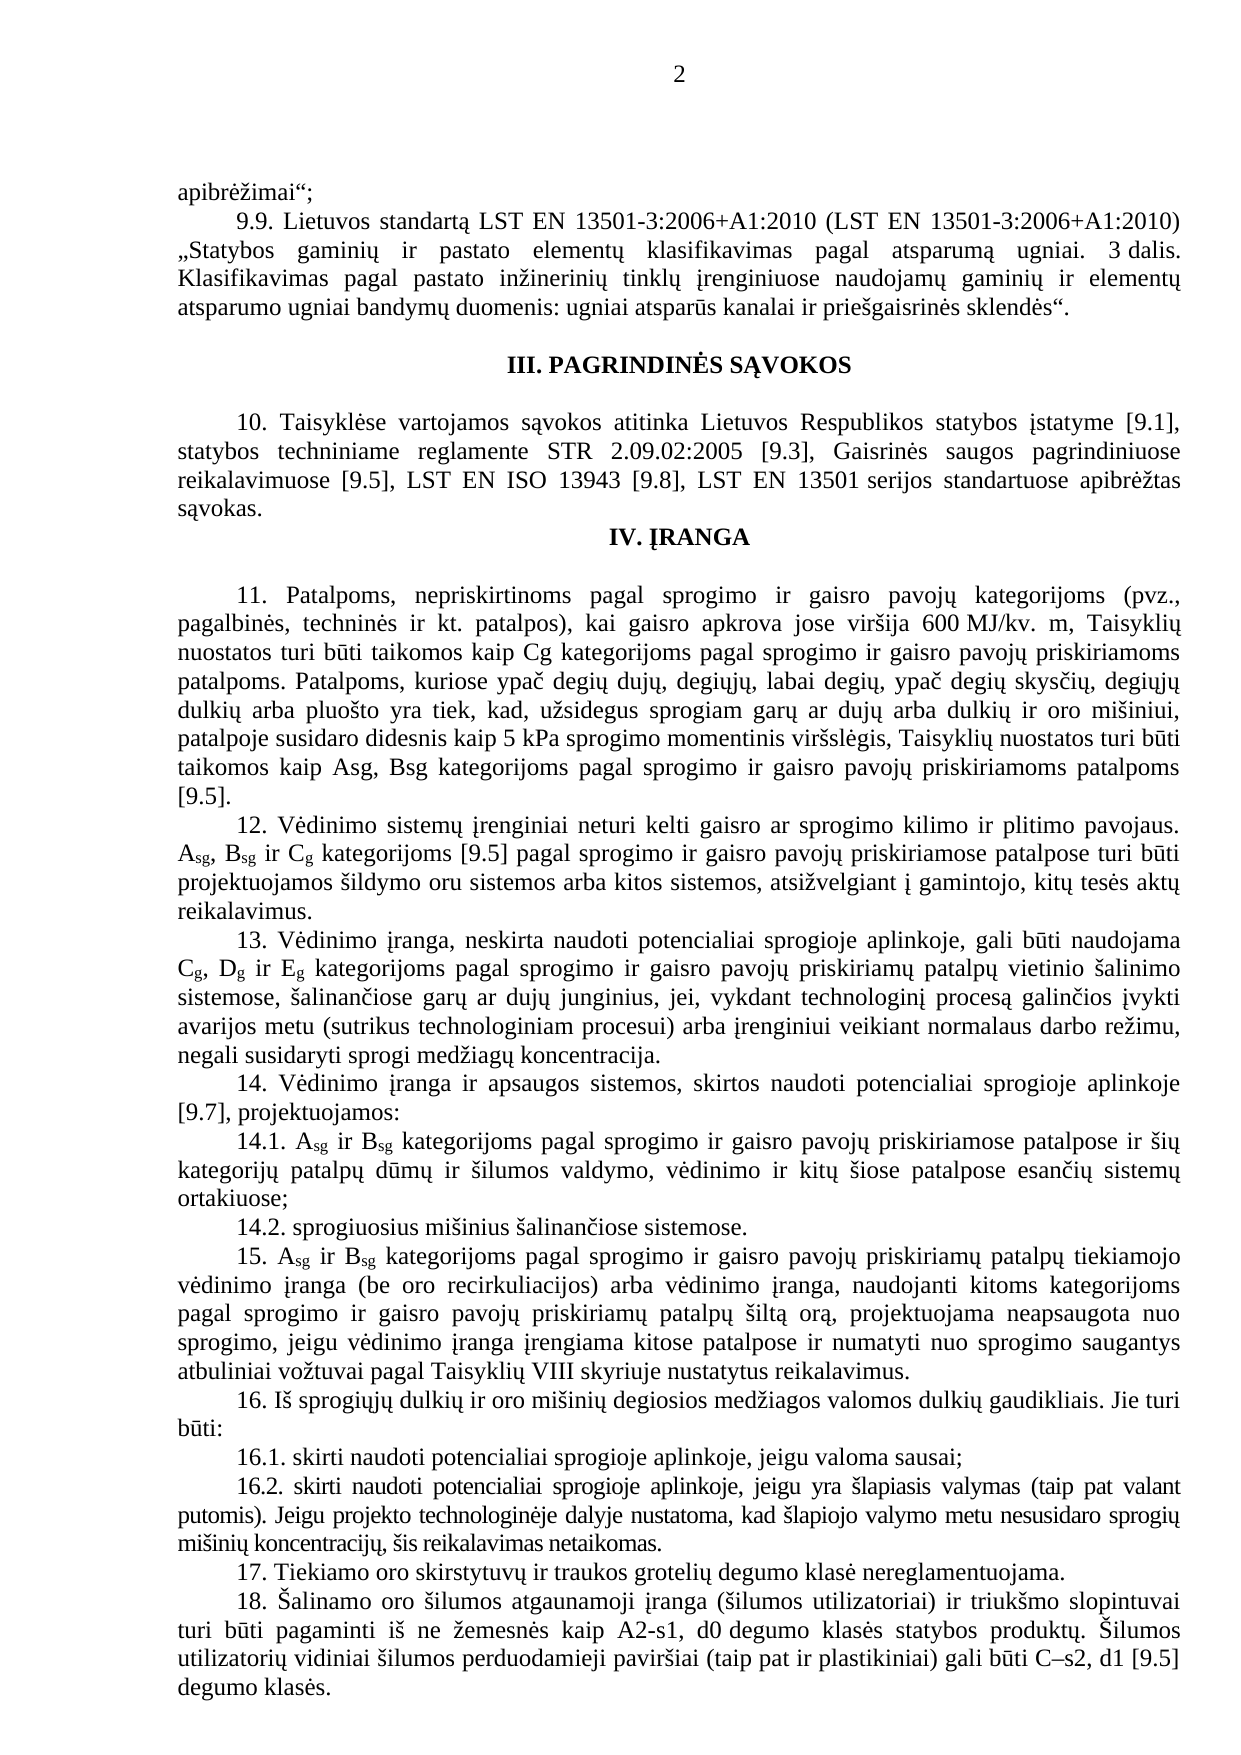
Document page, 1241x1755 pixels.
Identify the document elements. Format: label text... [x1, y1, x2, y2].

text III. Pagrindinės sąvokos [177, 350, 1181, 378]
text 16.1. skirti naudoti potencialiai sprogioje aplinkoje, jeigu valoma sausai; [177, 1442, 1181, 1471]
text IV. ĮRANGa [177, 522, 1181, 551]
text 15. Asg ir Bsg kategorijoms pagal sprogimo ir gaisro pavojų priskiriamų patalpų tiekiamojo vėdinimo įranga (be oro recirkuliacijos) arba vėdinimo įranga, naudojanti kitoms kategorijoms pagal sprogimo ir gaisro pavojų priskiriamų patalpų šiltą orą, projektuojama neapsaugota nuo sprogimo, jeigu vėdinimo įranga įrengiama kitose patalpose ir numatyti nuo sprogimo saugantys atbuliniai vožtuvai pagal Taisyklių VIII skyriuje nustatytus reikalavimus. [177, 1241, 1181, 1385]
text 14.2. sprogiuosius mišinius šalinančiose sistemose. [177, 1212, 1181, 1241]
text 16. Iš sprogiųjų dulkių ir oro mišinių degiosios medžiagos valomos dulkių gaudikliais. Jie turi būti: [177, 1385, 1181, 1442]
text 13. Vėdinimo įranga, neskirta naudoti potencialiai sprogioje aplinkoje, gali būti naudojama Cg, Dg ir Eg kategorijoms pagal sprogimo ir gaisro pavojų priskiriamų patalpų vietinio šalinimo sistemose, šalinančiose garų ar dujų junginius, jei, vykdant technologinį procesą galinčios įvykti avarijos metu (sutrikus technologiniam procesui) arba įrenginiui veikiant normalaus darbo režimu, negali susidaryti sprogi medžiagų koncentracija. [177, 925, 1181, 1068]
text 14.1. Asg ir Bsg kategorijoms pagal sprogimo ir gaisro pavojų priskiriamose patalpose ir šių kategorijų patalpų dūmų ir šilumos valdymo, vėdinimo ir kitų šiose patalpose esančių sistemų ortakiuose; [177, 1126, 1181, 1212]
text 12. Vėdinimo sistemų įrenginiai neturi kelti gaisro ar sprogimo kilimo ir plitimo pavojaus. Asg, Bsg ir Cg kategorijoms [9.5] pagal sprogimo ir gaisro pavojų priskiriamose patalpose turi būti projektuojamos šildymo oru sistemos arba kitos sistemos, atsižvelgiant į gamintojo, kitų tesės aktų reikalavimus. [177, 810, 1181, 925]
text 17. Tiekiamo oro skirstytuvų ir traukos grotelių degumo klasė nereglamentuojama. [177, 1557, 1181, 1586]
text 14. Vėdinimo įranga ir apsaugos sistemos, skirtos naudoti potencialiai sprogioje aplinkoje [9.7], projektuojamos: [177, 1068, 1181, 1126]
text 16.2. skirti naudoti potencialiai sprogioje aplinkoje, jeigu yra šlapiasis valymas (taip pat valant putomis). Jeigu projekto technologinėje dalyje nustatoma, kad šlapiojo valymo metu nesusidaro sprogių mišinių koncentracijų, šis reikalavimas netaikomas. [177, 1471, 1181, 1557]
text 18. Šalinamo oro šilumos atgaunamoji įranga (šilumos utilizatoriai) ir triukšmo slopintuvai turi būti pagaminti iš ne žemesnės kaip A2-s1, d0 degumo klasės statybos produktų. Šilumos utilizatorių vidiniai šilumos perduodamieji paviršiai (taip pat ir plastikiniai) gali būti C–s2, d1 [9.5] degumo klasės. [177, 1586, 1181, 1701]
text 10. Taisyklėse vartojamos sąvokos atitinka Lietuvos Respublikos statybos įstatyme [9.1], statybos techniniame reglamente STR 2.09.02:2005 [9.3], Gaisrinės saugos pagrindiniuose reikalavimuose [9.5], LST EN ISO 13943 [9.8], LST EN 13501 serijos standartuose apibrėžtas sąvokas. [177, 407, 1181, 522]
text 11. Patalpoms, nepriskirtinoms pagal sprogimo ir gaisro pavojų kategorijoms (pvz., pagalbinės, techninės ir kt. patalpos), kai gaisro apkrova jose viršija 600 MJ/kv. m, Taisyklių nuostatos turi būti taikomos kaip Cg kategorijoms pagal sprogimo ir gaisro pavojų priskiriamoms patalpoms. Patalpoms, kuriose ypač degių dujų, degiųjų, labai degių, ypač degių skysčių, degiųjų dulkių arba pluošto yra tiek, kad, užsidegus sprogiam garų ar dujų arba dulkių ir oro mišiniui, patalpoje susidaro didesnis kaip 5 kPa sprogimo momentinis viršslėgis, Taisyklių nuostatos turi būti taikomos kaip Asg, Bsg kategorijoms pagal sprogimo ir gaisro pavojų priskiriamoms patalpoms [9.5]. [177, 580, 1181, 810]
text 9.9. Lietuvos standartą LST EN 13501-3:2006+A1:2010 (LST EN 13501-3:2006+A1:2010) „Statybos gaminių ir pastato elementų klasifikavimas pagal atsparumą ugniai. 3 dalis. Klasifikavimas pagal pastato inžinerinių tinklų įrenginiuose naudojamų gaminių ir elementų atsparumo ugniai bandymų duomenis: ugniai atsparūs kanalai ir priešgaisrinės sklendės“. [177, 206, 1181, 321]
text apibrėžimai“; [177, 177, 1181, 206]
